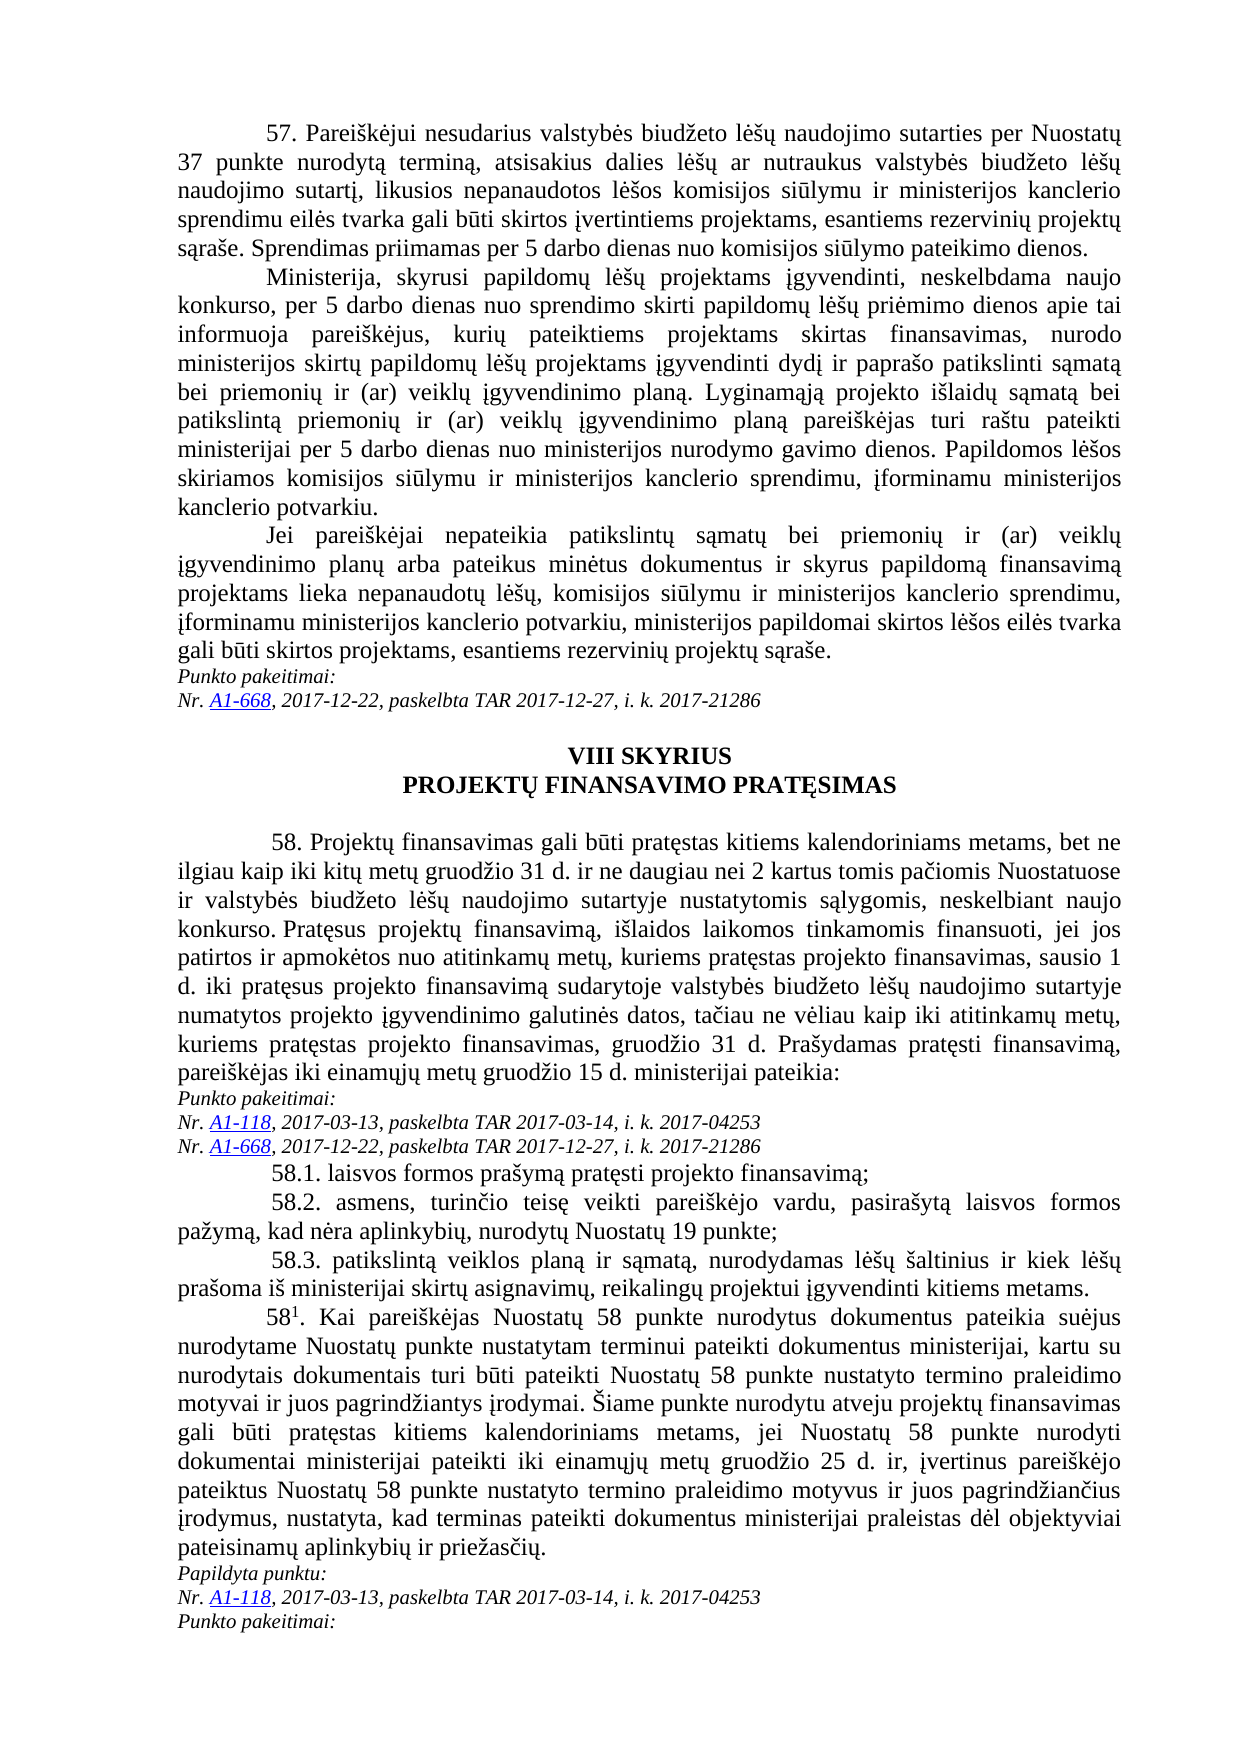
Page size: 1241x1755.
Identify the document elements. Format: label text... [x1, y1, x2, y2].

text Punkto pakeitimai: [177, 1609, 1122, 1633]
text 58.1. laisvos formos prašymą pratęsti projekto finansavimą; [177, 1158, 1122, 1187]
text 581. Kai pareiškėjas Nuostatų 58 punkte nurodytus dokumentus pateikia suėjus nurodytame Nuostatų punkte nustatytam terminui pateikti dokumentus ministerijai, kartu su nurodytais dokumentais turi būti pateikti Nuostatų 58 punkte nustatyto termino praleidimo motyvai ir juos pagrindžiantys įrodymai. Šiame punkte nurodytu atveju projektų finansavimas gali būti pratęstas kitiems kalendoriniams metams, jei Nuostatų 58 punkte nurodyti dokumentai ministerijai pateikti iki einamųjų metų gruodžio 25 d. ir, įvertinus pareiškėjo pateiktus Nuostatų 58 punkte nustatyto termino praleidimo motyvus ir juos pagrindžiančius įrodymus, nustatyta, kad terminas pateikti dokumentus ministerijai praleistas dėl objektyviai pateisinamų aplinkybių ir priežasčių. [177, 1302, 1122, 1561]
text 57. Pareiškėjui nesudarius valstybės biudžeto lėšų naudojimo sutarties per Nuostatų 37 punkte nurodytą terminą, atsisakius dalies lėšų ar nutraukus valstybės biudžeto lėšų naudojimo sutartį, likusios nepanaudotos lėšos komisijos siūlymu ir ministerijos kanclerio sprendimu eilės tvarka gali būti skirtos įvertintiems projektams, esantiems rezervinių projektų sąraše. Sprendimas priimamas per 5 darbo dienas nuo komisijos siūlymo pateikimo dienos. [177, 118, 1122, 262]
text 58.3. patikslintą veiklos planą ir sąmatą, nurodydamas lėšų šaltinius ir kiek lėšų prašoma iš ministerijai skirtų asignavimų, reikalingų projektui įgyvendinti kitiems metams. [177, 1245, 1122, 1302]
text Punkto pakeitimai: [177, 664, 1122, 688]
text Ministerija, skyrusi papildomų lėšų projektams įgyvendinti, neskelbdama naujo konkurso, per 5 darbo dienas nuo sprendimo skirti papildomų lėšų priėmimo dienos apie tai informuoja pareiškėjus, kurių pateiktiems projektams skirtas finansavimas, nurodo ministerijos skirtų papildomų lėšų projektams įgyvendinti dydį ir paprašo patikslinti sąmatą bei priemonių ir (ar) veiklų įgyvendinimo planą. Lyginamąją projekto išlaidų sąmatą bei patikslintą priemonių ir (ar) veiklų įgyvendinimo planą pareiškėjas turi raštu pateikti ministerijai per 5 darbo dienas nuo ministerijos nurodymo gavimo dienos. Papildomos lėšos skiriamos komisijos siūlymu ir ministerijos kanclerio sprendimu, įforminamu ministerijos kanclerio potvarkiu. [177, 262, 1122, 521]
text Nr. A1-118, 2017-03-13, paskelbta TAR 2017-03-14, i. k. 2017-04253 [177, 1110, 1122, 1134]
text Nr. A1-118, 2017-03-13, paskelbta TAR 2017-03-14, i. k. 2017-04253 [177, 1585, 1122, 1609]
text VIII SKYRIUS [177, 741, 1122, 770]
text PROJEKTŲ FINANSAVIMO PRATĘSIMAS [177, 770, 1122, 799]
text Papildyta punktu: [177, 1561, 1122, 1585]
text Nr. A1-668, 2017-12-22, paskelbta TAR 2017-12-27, i. k. 2017-21286 [177, 1134, 1122, 1158]
text Punkto pakeitimai: [177, 1086, 1122, 1110]
text 58.2. asmens, turinčio teisę veikti pareiškėjo vardu, pasirašytą laisvos formos pažymą, kad nėra aplinkybių, nurodytų Nuostatų 19 punkte; [177, 1187, 1122, 1245]
text Nr. A1-668, 2017-12-22, paskelbta TAR 2017-12-27, i. k. 2017-21286 [177, 688, 1122, 712]
text Jei pareiškėjai nepateikia patikslintų sąmatų bei priemonių ir (ar) veiklų įgyvendinimo planų arba pateikus minėtus dokumentus ir skyrus papildomą finansavimą projektams lieka nepanaudotų lėšų, komisijos siūlymu ir ministerijos kanclerio sprendimu, įforminamu ministerijos kanclerio potvarkiu, ministerijos papildomai skirtos lėšos eilės tvarka gali būti skirtos projektams, esantiems rezervinių projektų sąraše. [177, 521, 1122, 664]
text 58. Projektų finansavimas gali būti pratęstas kitiems kalendoriniams metams, bet ne ilgiau kaip iki kitų metų gruodžio 31 d. ir ne daugiau nei 2 kartus tomis pačiomis Nuostatuose ir valstybės biudžeto lėšų naudojimo sutartyje nustatytomis sąlygomis, neskelbiant naujo konkurso. Pratęsus projektų finansavimą, išlaidos laikomos tinkamomis finansuoti, jei jos patirtos ir apmokėtos nuo atitinkamų metų, kuriems pratęstas projekto finansavimas, sausio 1 d. iki pratęsus projekto finansavimą sudarytoje valstybės biudžeto lėšų naudojimo sutartyje numatytos projekto įgyvendinimo galutinės datos, tačiau ne vėliau kaip iki atitinkamų metų, kuriems pratęstas projekto finansavimas, gruodžio 31 d. Prašydamas pratęsti finansavimą, pareiškėjas iki einamųjų metų gruodžio 15 d. ministerijai pateikia: [177, 827, 1122, 1086]
